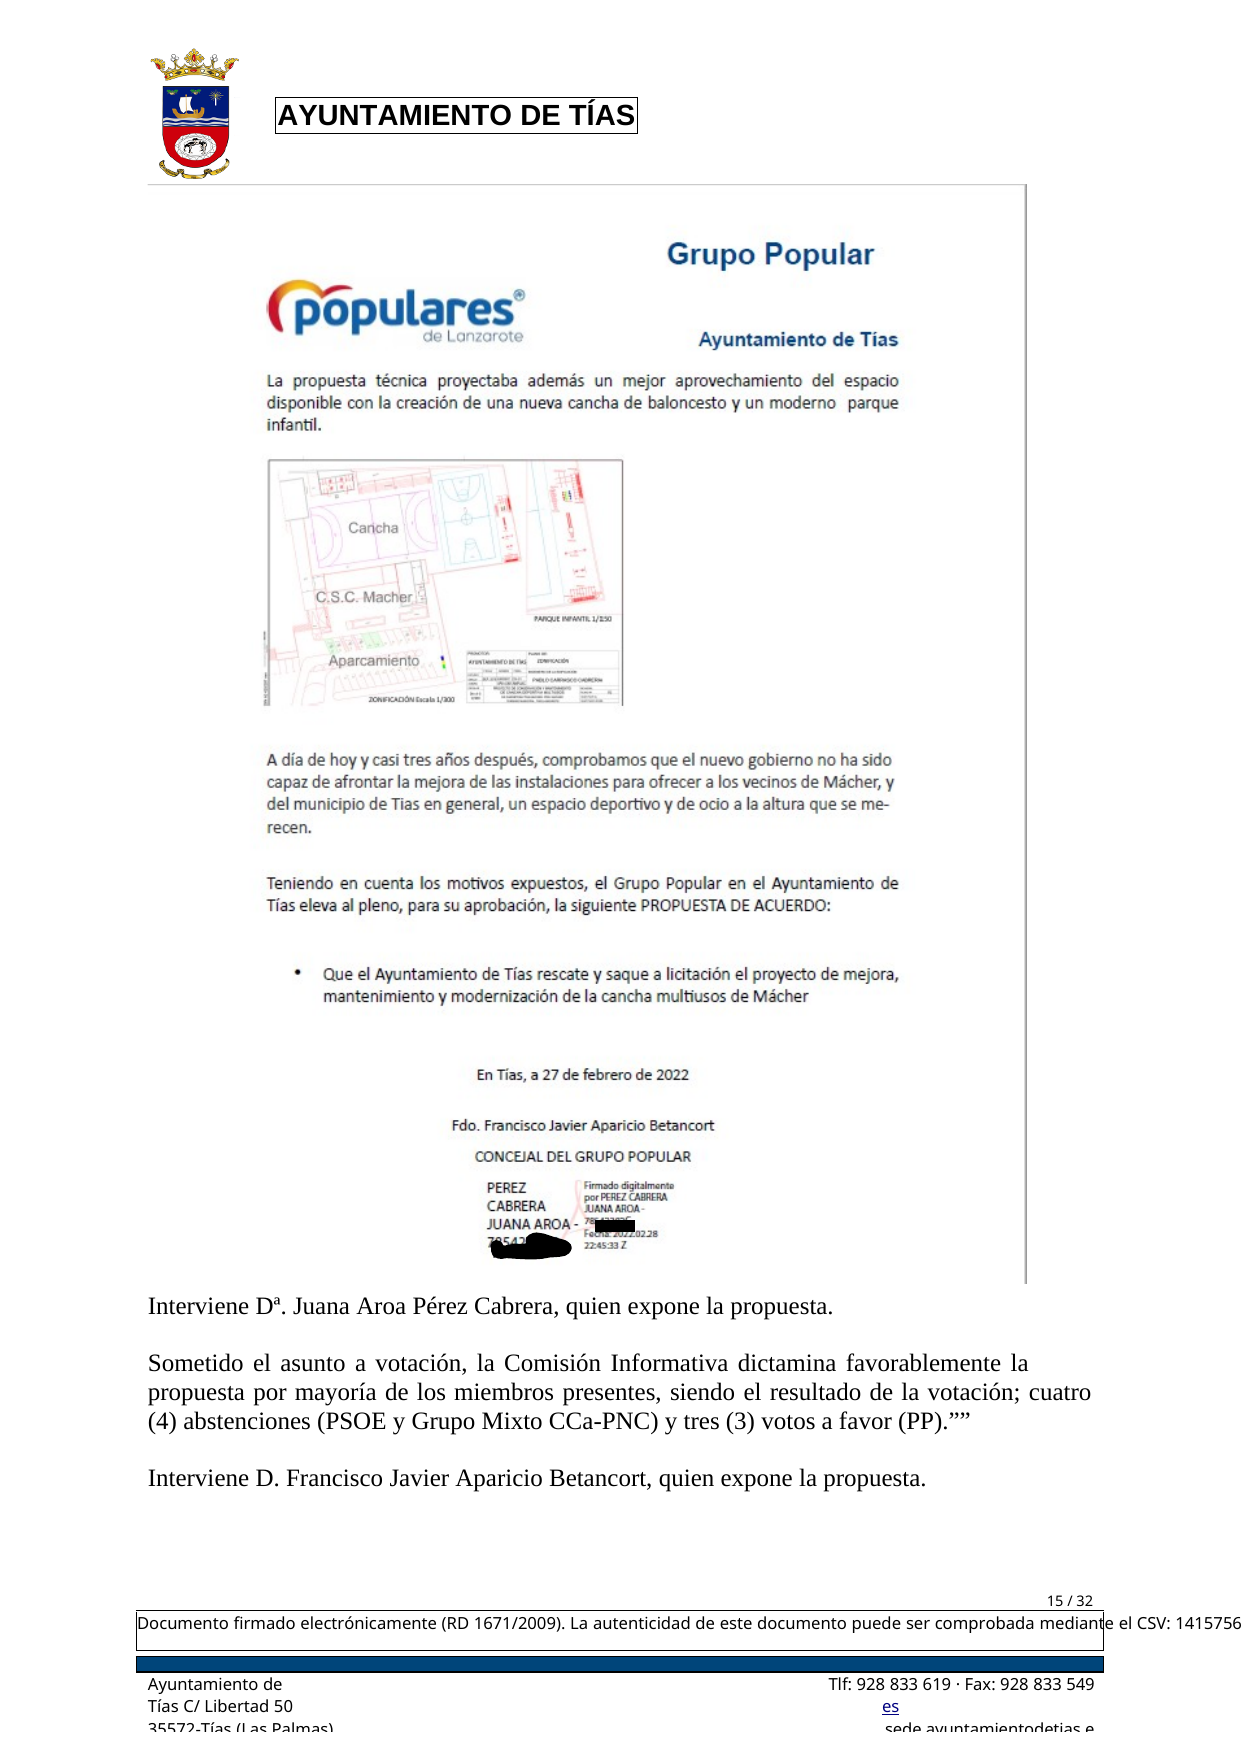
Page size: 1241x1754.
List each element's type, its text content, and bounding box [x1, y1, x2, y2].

picture [147, 184, 1027, 1284]
text Interviene Dª. Juana Aroa Pérez Cabrera, quien expone la propuesta. [148, 1291, 1105, 1320]
text Sometido el asunto a votación, la Comisión Informativa dictamina favorablemente la propuesta por mayoría de los miembros presentes, siendo el resultado de la votación; cuatro [148, 1348, 1105, 1406]
text 15 / 32 [135, 1591, 1093, 1611]
picture [150, 48, 241, 179]
text (4) abstenciones (PSOE y Grupo Mixto CCa-PNC) y tres (3) votos a favor (PP).”” Interviene D. Francisco Javier Aparicio Betancort, quien expone la propuesta. [148, 1406, 973, 1492]
